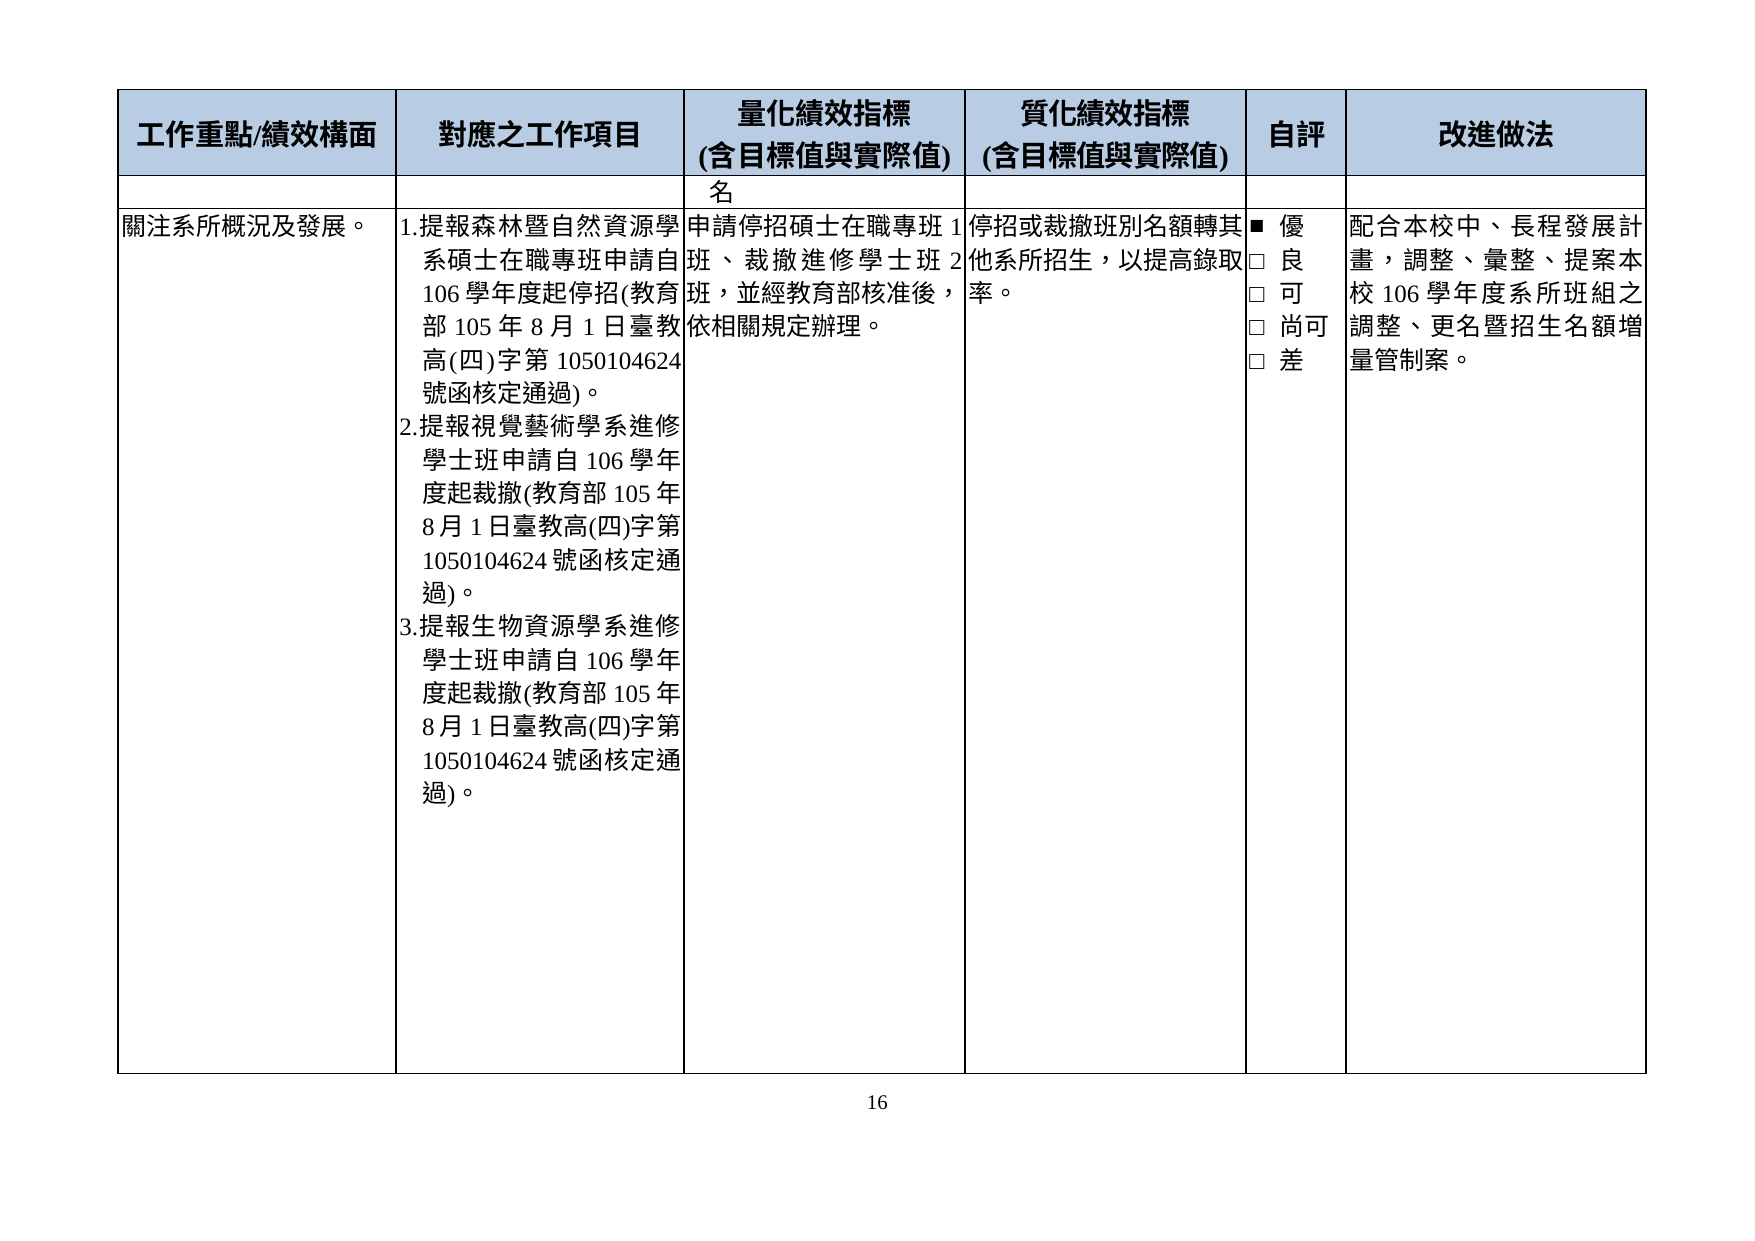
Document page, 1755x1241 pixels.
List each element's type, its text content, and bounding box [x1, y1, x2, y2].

table_cell ■ 優 □ 良 □ 可 □ 尚可 □ 差 [1247, 209, 1345, 1072]
table_cell 申請停招碩士在職專班1班、裁撤進修學士班2班，並經教育部核准後，依相關規定辦理。 [685, 209, 964, 1072]
table_cell 停招或裁撤班別名額轉其他系所招生，以提高錄取率。 [966, 209, 1245, 1072]
table_cell 配合本校中、長程發展計畫，調整、彙整、提案本校106學年度系所班組之調整、更名暨招生名額増量管制案。 [1347, 209, 1645, 1072]
table_cell 1.提報森林暨自然資源學系碩士在職專班申請自106學年度起停招(教育部105年8月1日臺教高(四)字第1050104624號函核定通過)。 2.提報視覺藝術學系進修學士班申請自106學年度起裁撤(教育部105年8月1日臺教高(四)字第1050104624號函核定通過)。 3.提報生物資源學系進修學士班申請自106學年度起裁撤(教育部105年8月1日臺教高(四)字第1050104624號函核定通過)。 [397, 209, 683, 1072]
table_cell [1347, 176, 1645, 208]
table_cell [119, 176, 395, 208]
table_cell [966, 176, 1245, 208]
table_header 改進做法 [1347, 90, 1645, 175]
table_header 量化績效指標 (含目標值與實際值) [685, 90, 964, 175]
table_cell 關注系所概況及發展。 [119, 209, 395, 1072]
table_header 自評 [1247, 90, 1345, 175]
table_header 質化績效指標 (含目標值與實際值) [966, 90, 1245, 175]
table_cell 名 [685, 176, 964, 208]
table_cell [397, 176, 683, 208]
table_header 工作重點/績效構面 [119, 90, 395, 175]
table_cell [1247, 176, 1345, 208]
table_header 對應之工作項目 [397, 90, 683, 175]
